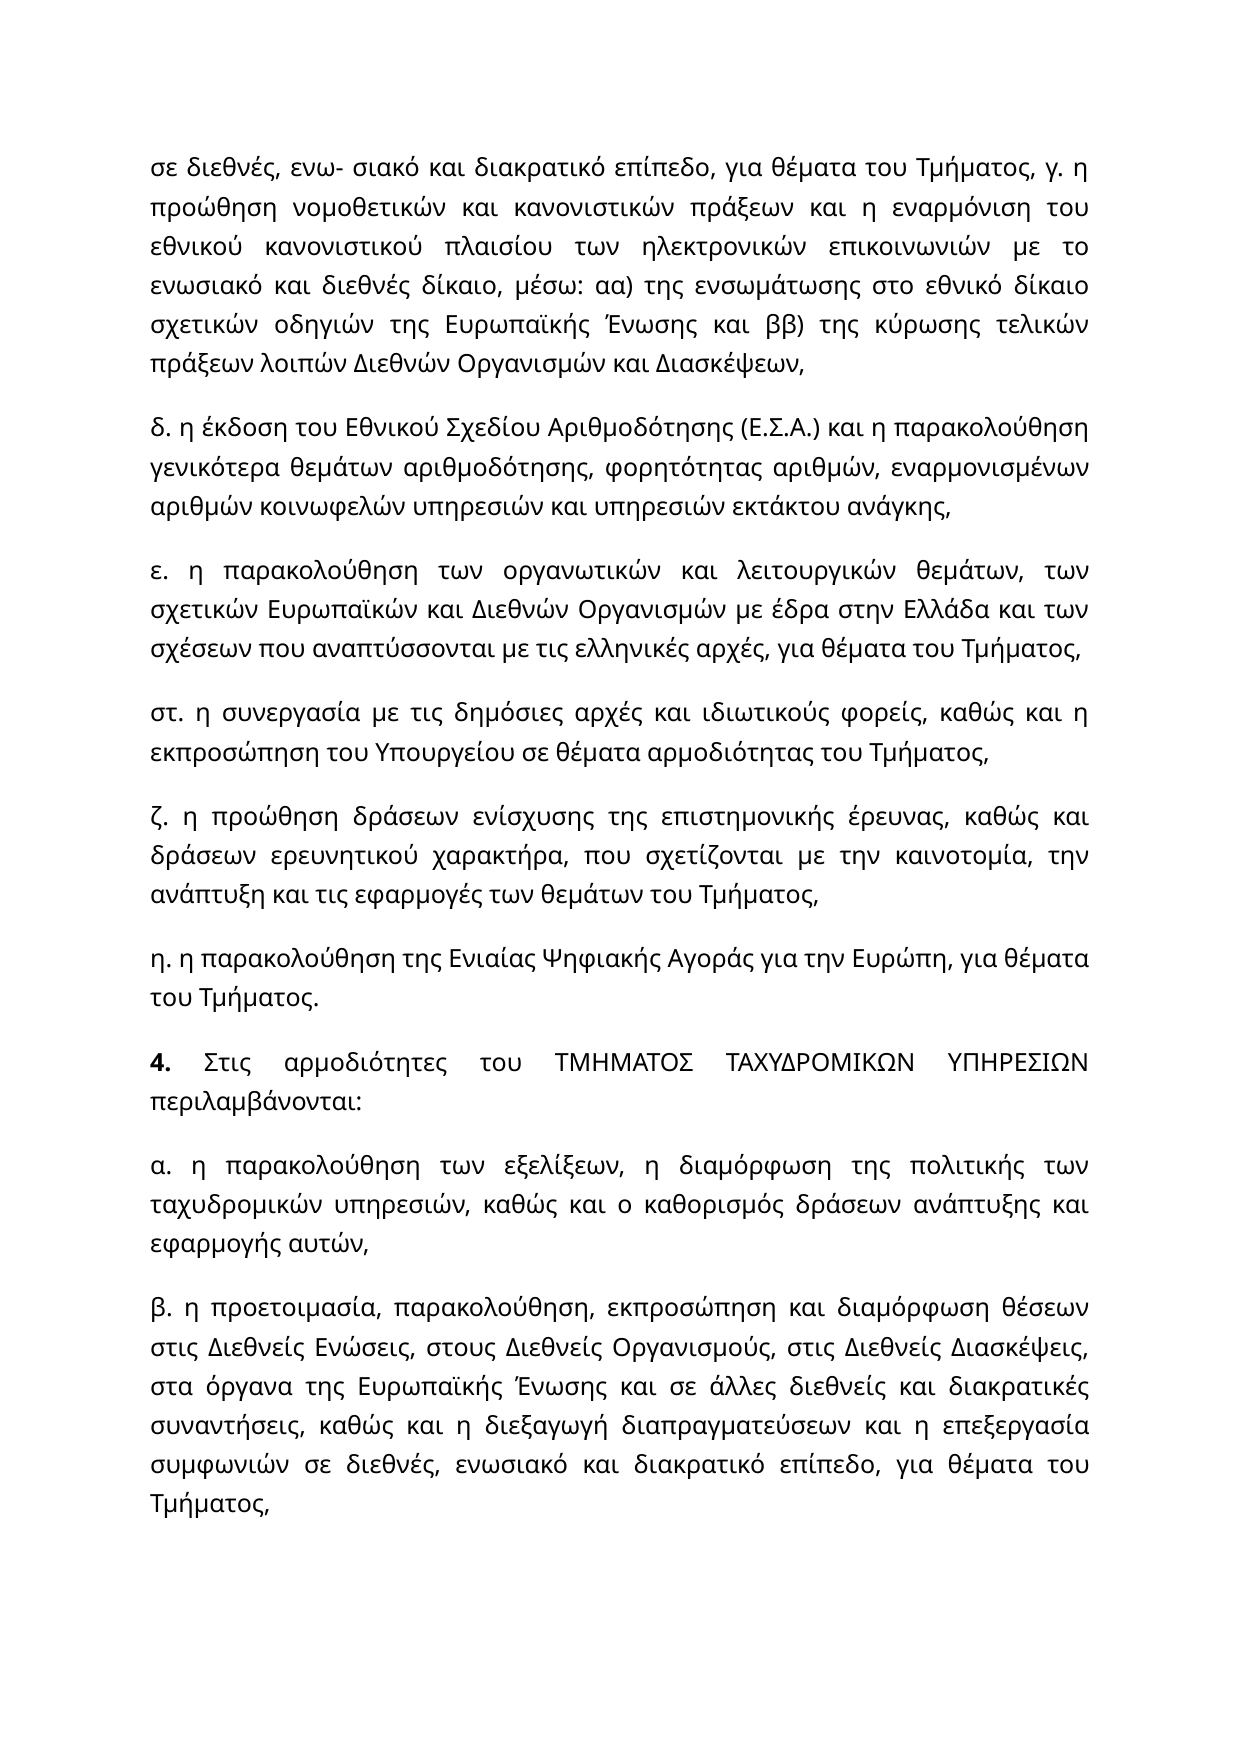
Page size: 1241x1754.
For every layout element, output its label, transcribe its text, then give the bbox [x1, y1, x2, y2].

text α. η παρακολούθηση των εξελίξεων, η διαμόρφωση της πολιτικής των ταχυδρομικών υπηρεσιών, καθώς και ο καθορισμός δράσεων ανάπτυξης και εφαρμογής αυτών, [150, 1147, 1090, 1260]
text η. η παρακολούθηση της Ενιαίας Ψηφιακής Αγοράς για την Ευρώπη, για θέματα του Τμήματος. [150, 941, 1090, 1014]
text ζ. η προώθηση δράσεων ενίσχυσης της επιστημονικής έρευνας, καθώς και δράσεων ερευνητικού χαρακτήρα, που σχετίζονται με την καινοτομία, την ανάπτυξη και τις εφαρμογές των θεμάτων του Τμήματος, [150, 798, 1090, 911]
text δ. η έκδοση του Εθνικού Σχεδίου Αριθμοδότησης (Ε.Σ.Α.) και η παρακολούθηση γενικότερα θεμάτων αριθμοδότησης, φορητότητας αριθμών, εναρμονισμένων αριθμών κοινωφελών υπηρεσιών και υπηρεσιών εκτάκτου ανάγκης, [150, 410, 1090, 522]
text β. η προετοιμασία, παρακολούθηση, εκπροσώπηση και διαμόρφωση θέσεων στις Διεθνείς Ενώσεις, στους Διεθνείς Οργανισμούς, στις Διεθνείς Διασκέψεις, στα όργανα της Ευρωπαϊκής Ένωσης και σε άλλες διεθνείς και διακρατικές συναντήσεις, καθώς και η διεξαγωγή διαπραγματεύσεων και η επεξεργασία συμφωνιών σε διεθνές, ενωσιακό και διακρατικό επίπεδο, για θέματα του Τμήματος, [150, 1290, 1090, 1520]
text στ. η συνεργασία με τις δημόσιες αρχές και ιδιωτικούς φορείς, καθώς και η εκπροσώπηση του Υπουργείου σε θέματα αρμοδιότητας του Τμήματος, [150, 695, 1090, 768]
text σε διεθνές, ενω- σιακό και διακρατικό επίπεδο, για θέματα του Τμήματος, γ. η προώθηση νομοθετικών και κανονιστικών πράξεων και η εναρμόνιση του εθνικού κανονιστικού πλαισίου των ηλεκτρονικών επικοινωνιών με το ενωσιακό και διεθνές δίκαιο, μέσω: αα) της ενσωμάτωσης στο εθνικό δίκαιο σχετικών οδηγιών της Ευρωπαϊκής Ένωσης και ββ) της κύρωσης τελικών πράξεων λοιπών Διεθνών Οργανισμών και Διασκέψεων, [150, 150, 1090, 380]
text 4. Στις αρμοδιότητες του ΤΜΗΜΑΤΟΣ ΤΑΧΥΔΡΟΜΙΚΩΝ ΥΠΗΡΕΣΙΩΝ περιλαμβάνονται: [150, 1044, 1090, 1117]
text ε. η παρακολούθηση των οργανωτικών και λειτουργικών θεμάτων, των σχετικών Ευρωπαϊκών και Διεθνών Οργανισμών με έδρα στην Ελλάδα και των σχέσεων που αναπτύσσονται με τις ελληνικές αρχές, για θέματα του Τμήματος, [150, 552, 1090, 665]
